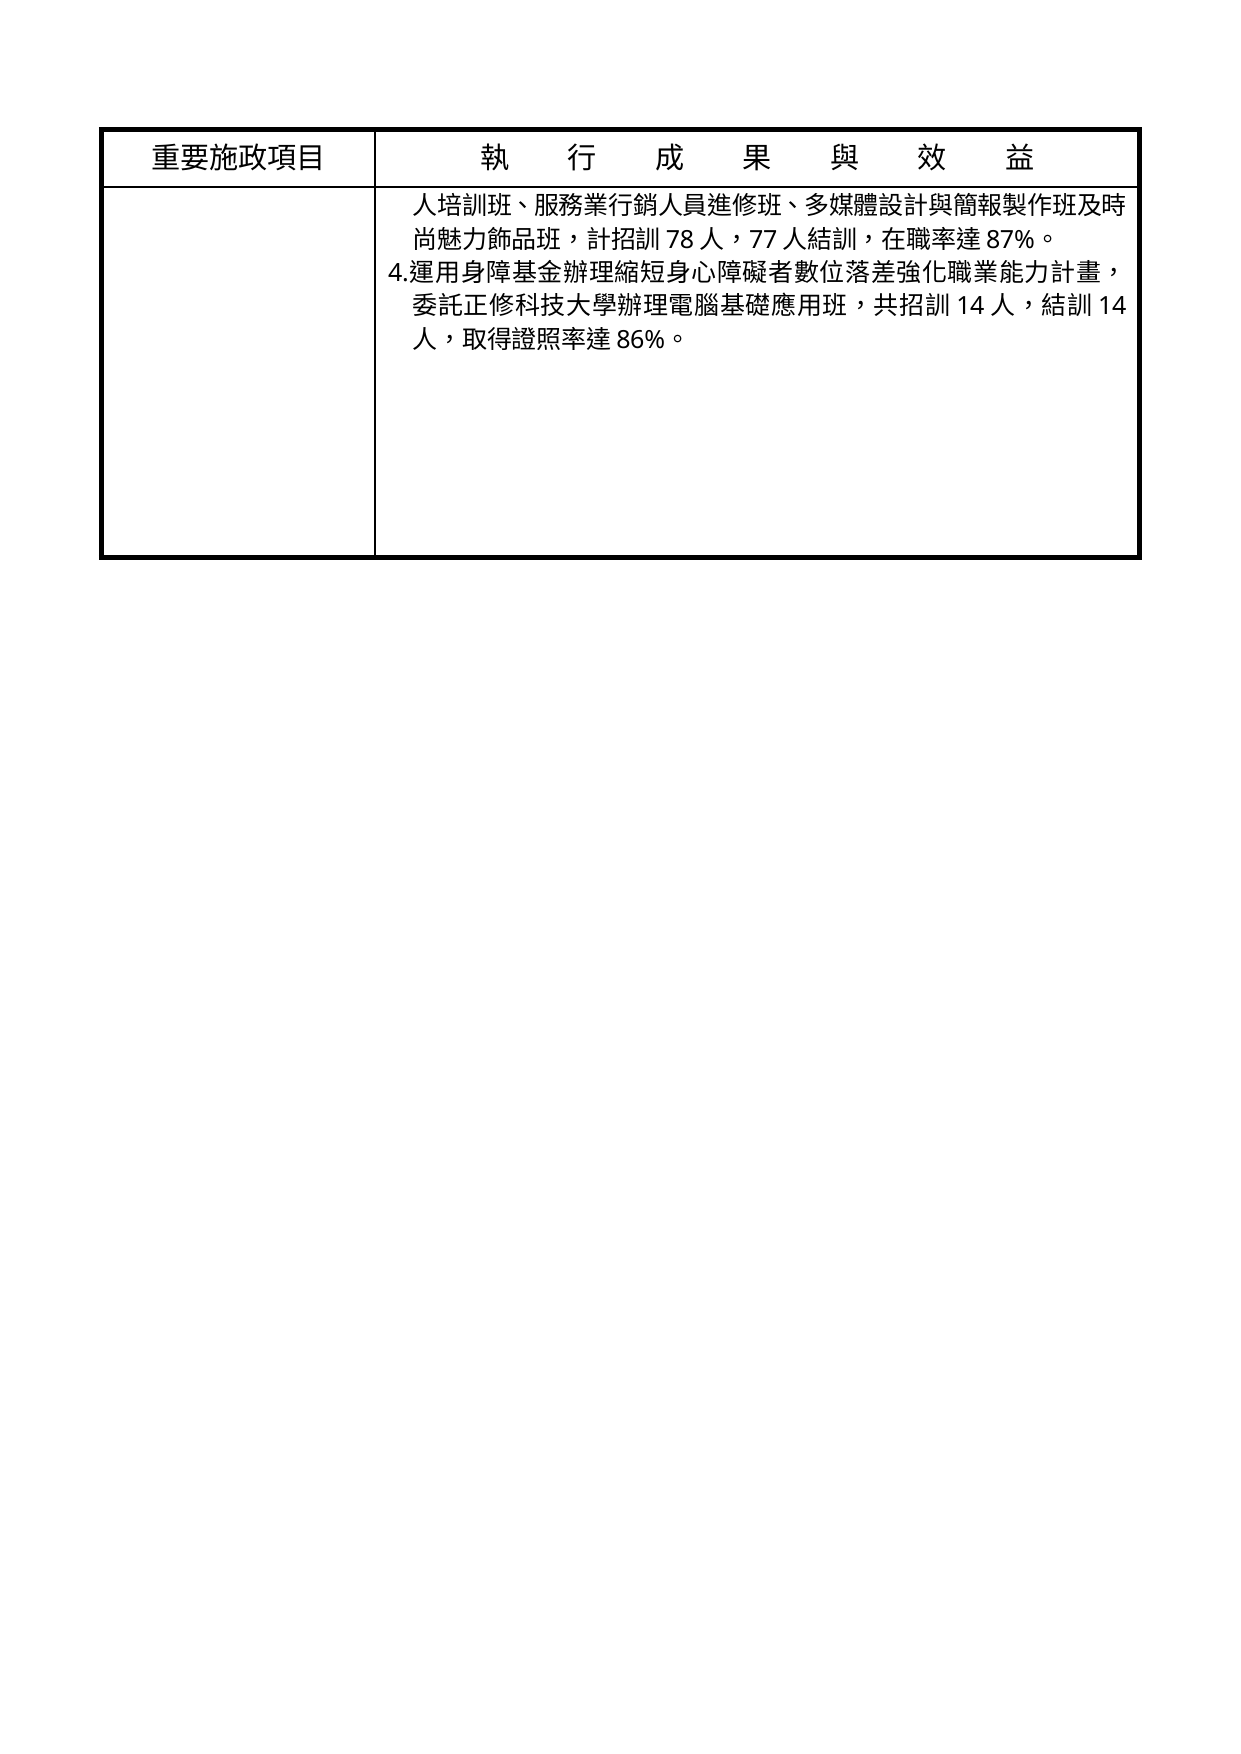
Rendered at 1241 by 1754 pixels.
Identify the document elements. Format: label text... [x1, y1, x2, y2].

table_header 執 行 成 果 與 效 益 [376, 132, 1137, 186]
table_cell 人培訓班、服務業行銷人員進修班、多媒體設計與簡報製作班及時尚魅力飾品班，計招訓78人，77人結訓，在職率達87%。 4.運用身障基金辦理縮短身心障礙者數位落差強化職業能力計畫，委託正修科技大學辦理電腦基礎應用班，共招訓14人，結訓14人，取得證照率達86%。 [376, 188, 1137, 555]
table_cell [104, 188, 374, 555]
table_header 重要施政項目 [104, 132, 374, 186]
